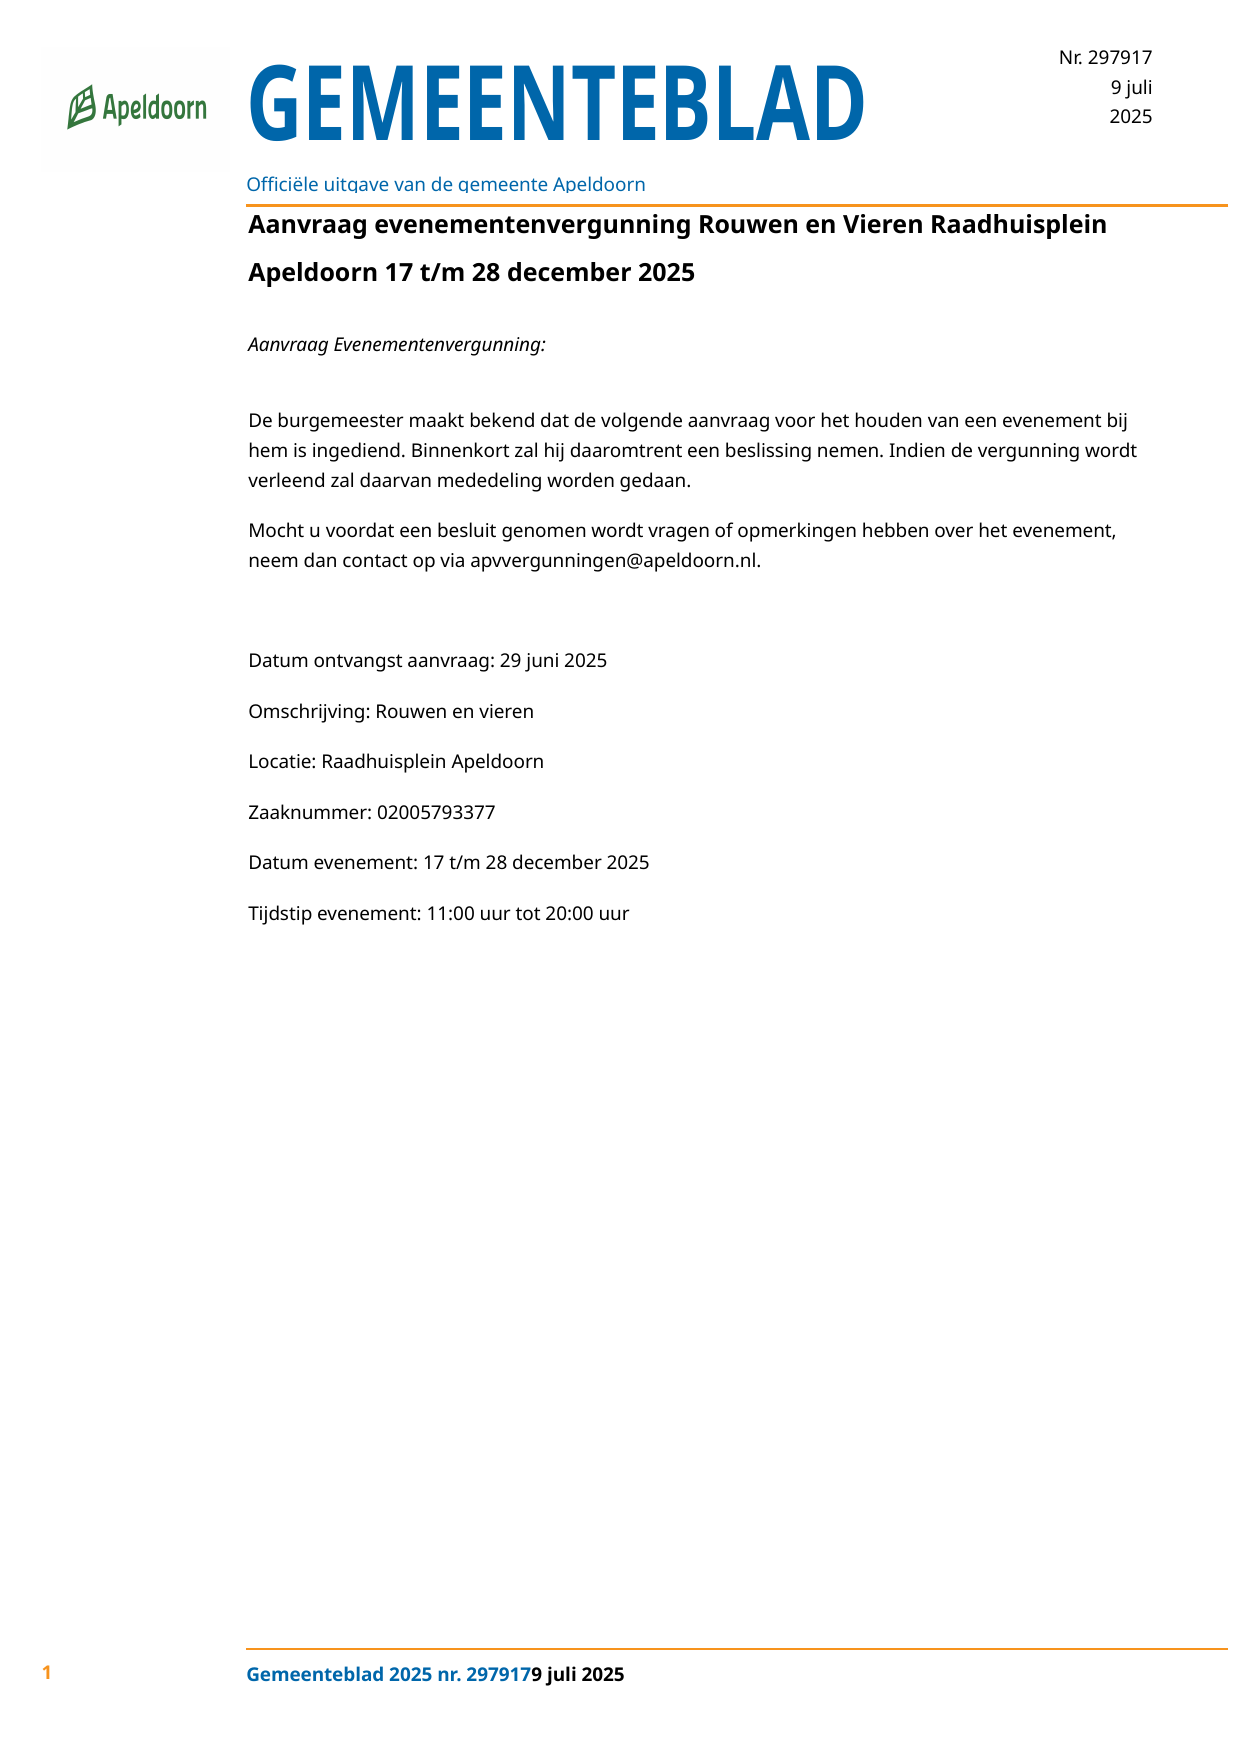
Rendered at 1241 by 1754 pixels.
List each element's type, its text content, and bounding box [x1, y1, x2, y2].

text Zaaknummer: 02005793377 [248, 799, 1152, 824]
text De burgemeester maakt bekend dat de volgende aanvraag voor het houden van een evenement bij hem is ingediend. Binnenkort zal hij daaromtrent een beslissing nemen. Indien de vergunning wordt verleend zal daarvan mededeling worden gedaan. [248, 408, 1152, 492]
text Mocht u voordat een besluit genomen wordt vragen of opmerkingen hebben over het evenement, neem dan contact op via apvvergunningen@apeldoorn.nl. [248, 517, 1152, 572]
text Omschrijving: Rouwen en vieren [248, 698, 1152, 724]
picture [41, 47, 231, 172]
text Datum ontvangst aanvraag: 29 juni 2025 [248, 648, 1152, 673]
text Datum evenement: 17 t/m 28 december 2025 [248, 849, 1152, 875]
text Tijdstip evenement: 11:00 uur tot 20:00 uur [248, 900, 1152, 925]
text Locatie: Raadhuisplein Apeldoorn [248, 748, 1152, 774]
text Aanvraag evenementenvergunning Rouwen en Vieren Raadhuisplein Apeldoorn 17 t/m 28 december 2025 [248, 207, 1152, 288]
text Aanvraag Evenementenvergunning: [248, 331, 1152, 357]
